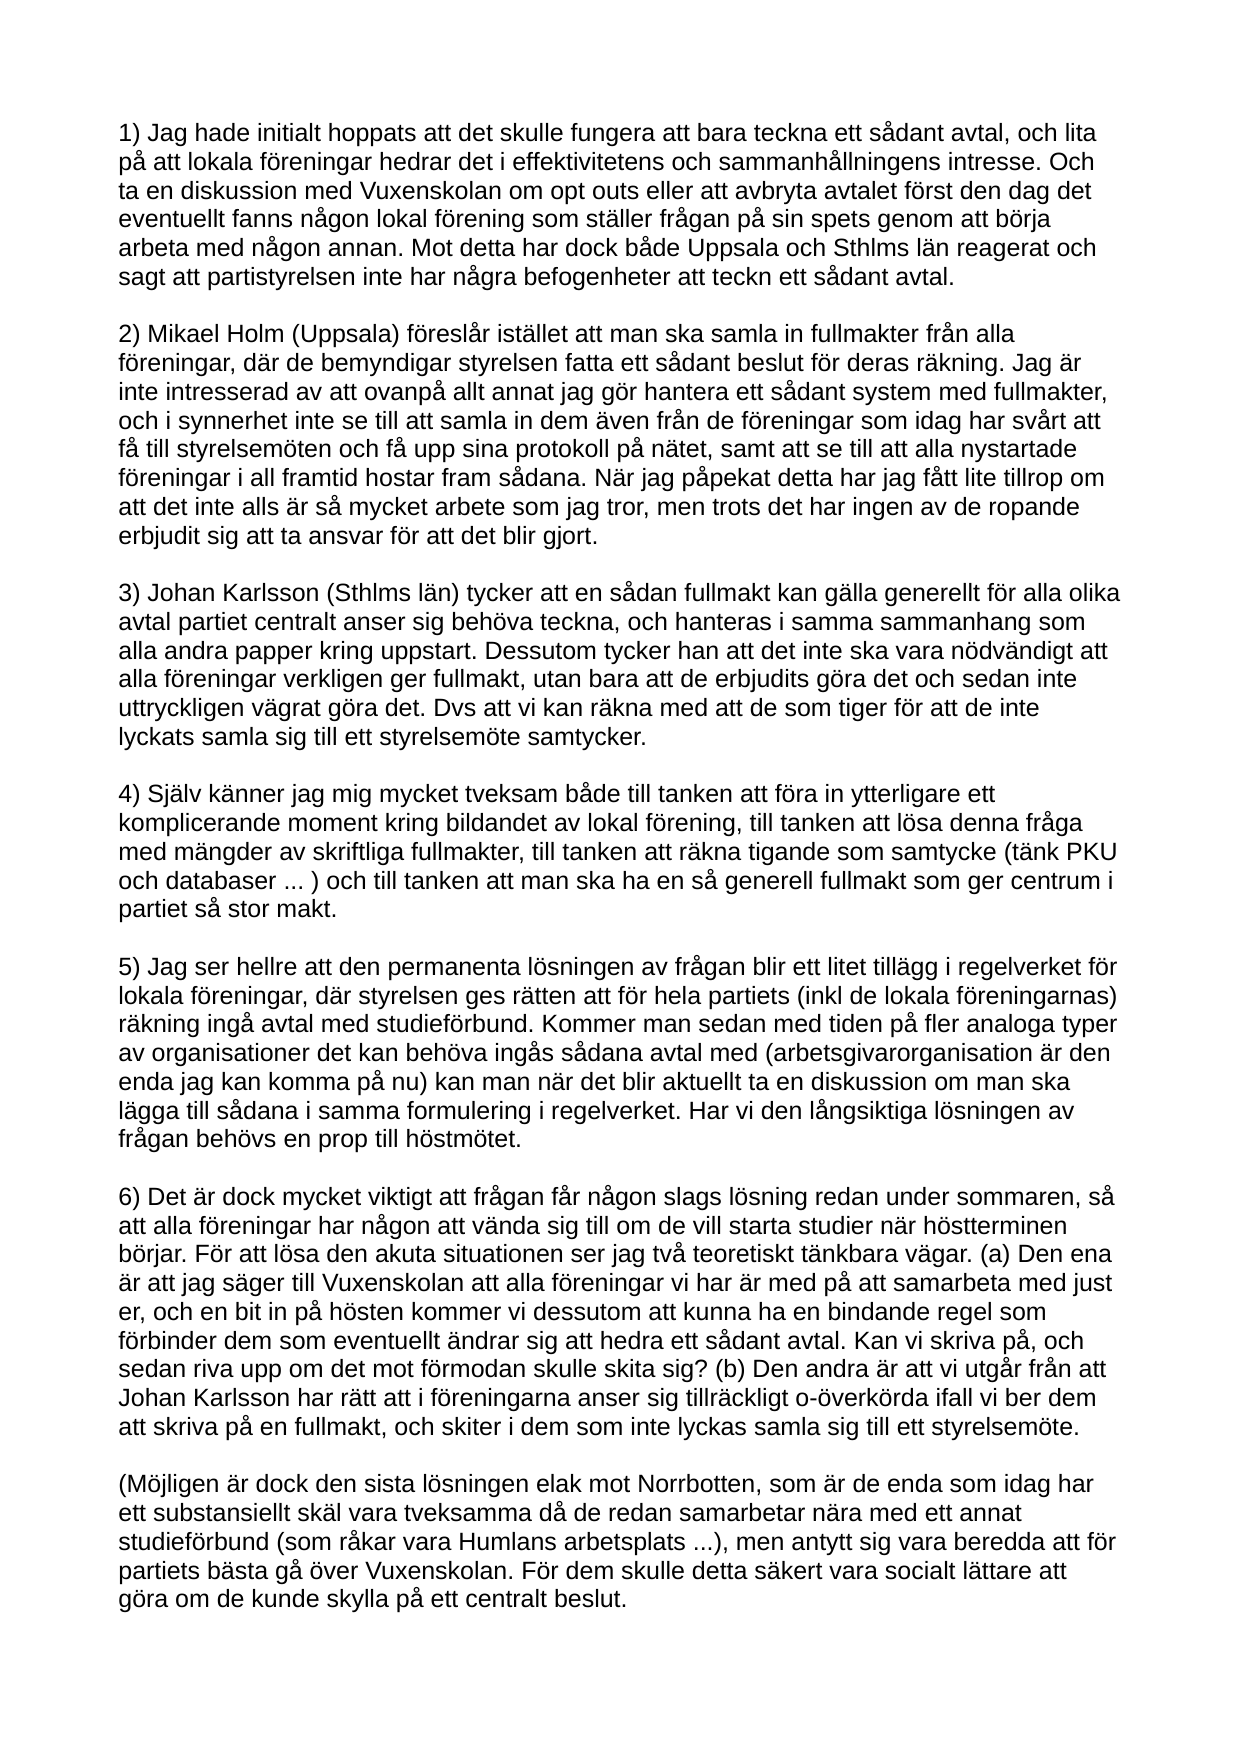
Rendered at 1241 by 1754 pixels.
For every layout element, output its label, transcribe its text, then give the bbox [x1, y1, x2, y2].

text 5) Jag ser hellre att den permanenta lösningen av frågan blir ett litet tillägg i regelverket för lokala föreningar, där styrelsen ges rätten att för hela partiets (inkl de lokala föreningarnas) räkning ingå avtal med studieförbund. Kommer man sedan med tiden på fler analoga typer av organisationer det kan behöva ingås sådana avtal med (arbetsgivarorganisation är den enda jag kan komma på nu) kan man när det blir aktuellt ta en diskussion om man ska lägga till sådana i samma formulering i regelverket. Har vi den långsiktiga lösningen av frågan behövs en prop till höstmötet. [118, 952, 1122, 1153]
text 2) Mikael Holm (Uppsala) föreslår istället att man ska samla in fullmakter från alla föreningar, där de bemyndigar styrelsen fatta ett sådant beslut för deras räkning. Jag är inte intresserad av att ovanpå allt annat jag gör hantera ett sådant system med fullmakter, och i synnerhet inte se till att samla in dem även från de föreningar som idag har svårt att få till styrelsemöten och få upp sina protokoll på nätet, samt att se till att alla nystartade föreningar i all framtid hostar fram sådana. När jag påpekat detta har jag fått lite tillrop om att det inte alls är så mycket arbete som jag tror, men trots det har ingen av de ropande erbjudit sig att ta ansvar för att det blir gjort. [118, 319, 1122, 549]
text 3) Johan Karlsson (Sthlms län) tycker att en sådan fullmakt kan gälla generellt för alla olika avtal partiet centralt anser sig behöva teckna, och hanteras i samma sammanhang som alla andra papper kring uppstart. Dessutom tycker han att det inte ska vara nödvändigt att alla föreningar verkligen ger fullmakt, utan bara att de erbjudits göra det och sedan inte uttryckligen vägrat göra det. Dvs att vi kan räkna med att de som tiger för att de inte lyckats samla sig till ett styrelsemöte samtycker. [118, 578, 1122, 751]
text 6) Det är dock mycket viktigt att frågan får någon slags lösning redan under sommaren, så att alla föreningar har någon att vända sig till om de vill starta studier när höstterminen börjar. För att lösa den akuta situationen ser jag två teoretiskt tänkbara vägar. (a) Den ena är att jag säger till Vuxenskolan att alla föreningar vi har är med på att samarbeta med just er, och en bit in på hösten kommer vi dessutom att kunna ha en bindande regel som förbinder dem som eventuellt ändrar sig att hedra ett sådant avtal. Kan vi skriva på, och sedan riva upp om det mot förmodan skulle skita sig? (b) Den andra är att vi utgår från att Johan Karlsson har rätt att i föreningarna anser sig tillräckligt o-överkörda ifall vi ber dem att skriva på en fullmakt, och skiter i dem som inte lyckas samla sig till ett styrelsemöte. [118, 1182, 1122, 1441]
text 1) Jag hade initialt hoppats att det skulle fungera att bara teckna ett sådant avtal, och lita på att lokala föreningar hedrar det i effektivitetens och sammanhållningens intresse. Och ta en diskussion med Vuxenskolan om opt outs eller att avbryta avtalet först den dag det eventuellt fanns någon lokal förening som ställer frågan på sin spets genom att börja arbeta med någon annan. Mot detta har dock både Uppsala och Sthlms län reagerat och sagt att partistyrelsen inte har några befogenheter att teckn ett sådant avtal. [118, 118, 1122, 291]
text 4) Själv känner jag mig mycket tveksam både till tanken att föra in ytterligare ett komplicerande moment kring bildandet av lokal förening, till tanken att lösa denna fråga med mängder av skriftliga fullmakter, till tanken att räkna tigande som samtycke (tänk PKU och databaser ... ) och till tanken att man ska ha en så generell fullmakt som ger centrum i partiet så stor makt. [118, 779, 1122, 923]
text (Möjligen är dock den sista lösningen elak mot Norrbotten, som är de enda som idag har ett substansiellt skäl vara tveksamma då de redan samarbetar nära med ett annat studieförbund (som råkar vara Humlans arbetsplats ...), men antytt sig vara beredda att för partiets bästa gå över Vuxenskolan. För dem skulle detta säkert vara socialt lättare att göra om de kunde skylla på ett centralt beslut. [118, 1469, 1122, 1613]
